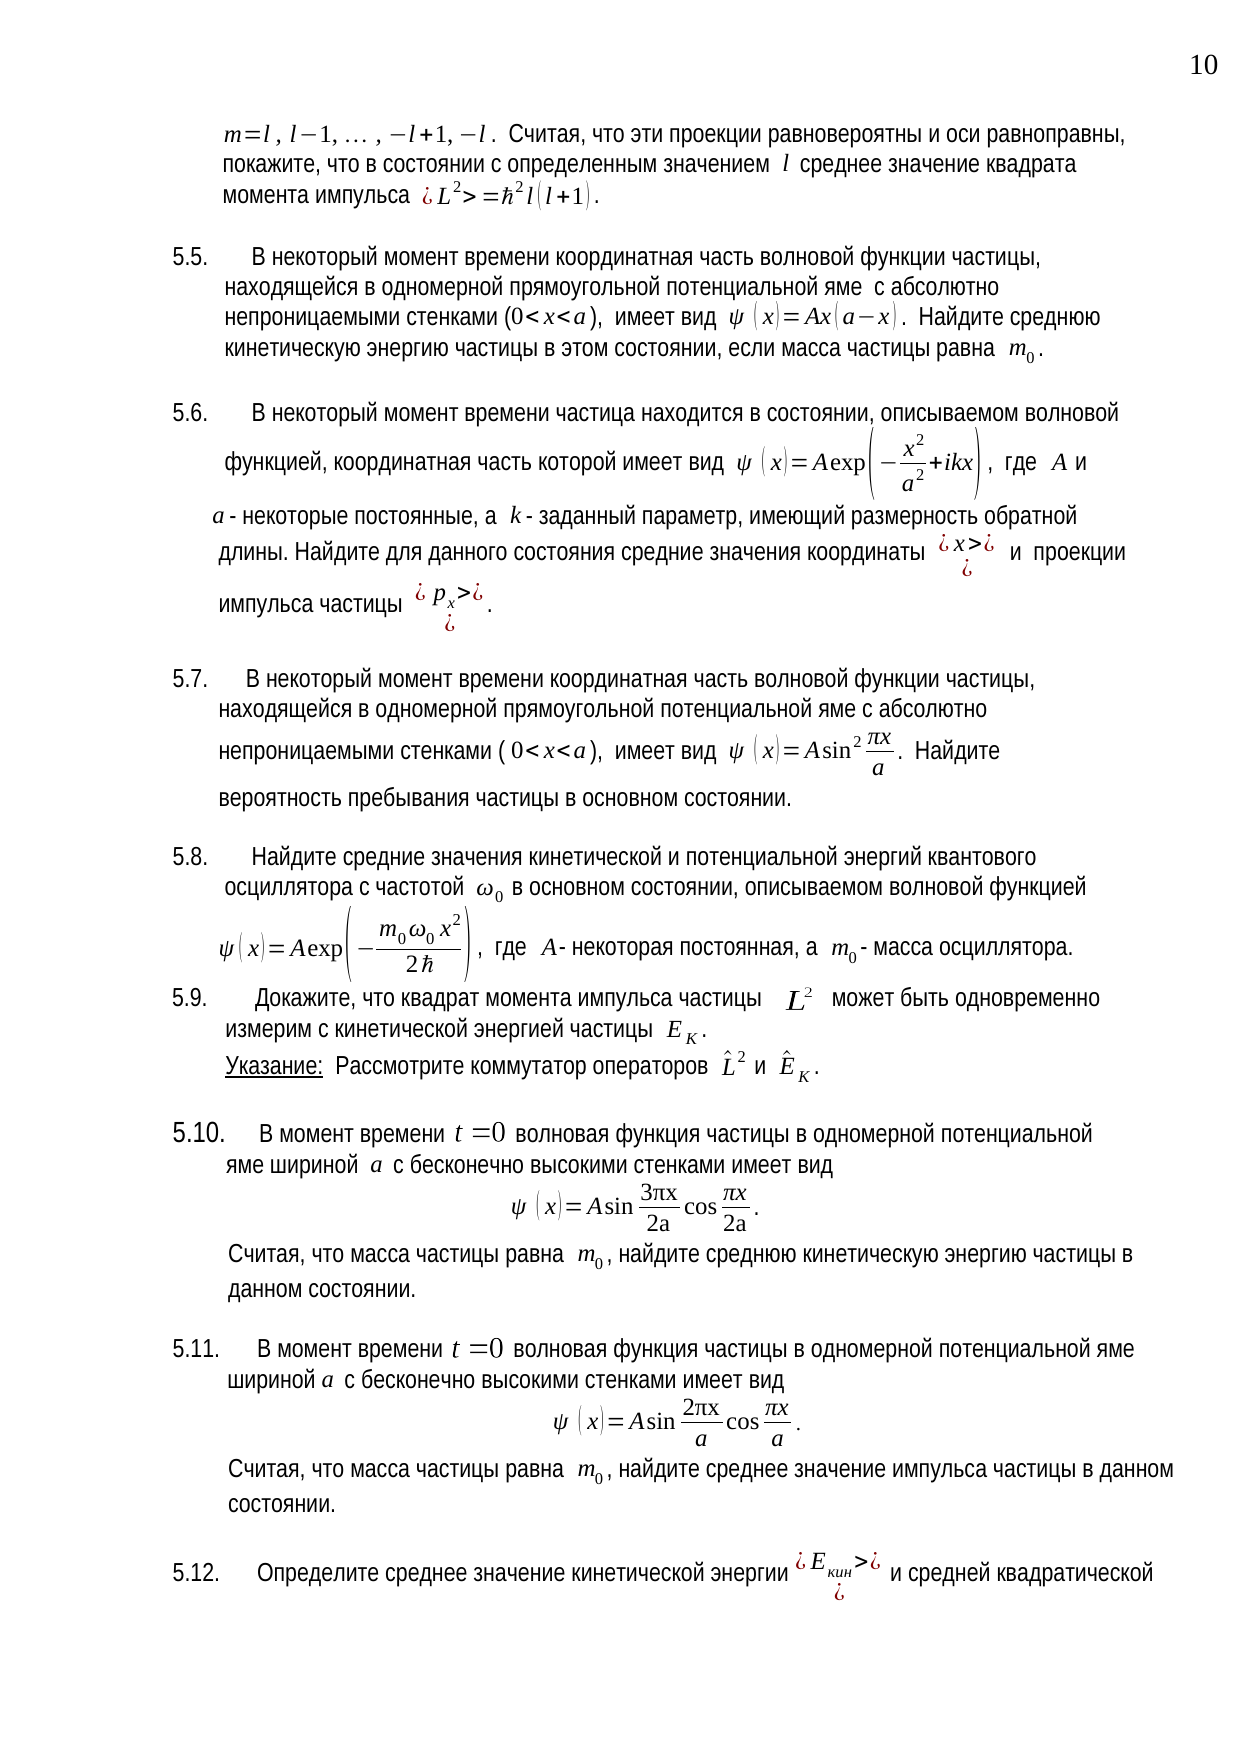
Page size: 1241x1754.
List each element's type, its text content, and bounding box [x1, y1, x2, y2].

text момента импульса . [151, 178, 1181, 211]
text находящейся в одномерной прямоугольной потенциальной яме с абсолютно [189, 693, 1181, 723]
text , где - некоторая постоянная, а - масса осциллятора. [189, 907, 1181, 982]
text 5.10. В момент времени волновая функция частицы в одномерной потенциальной [172, 1115, 1181, 1149]
list Определите среднее значение кинетической энергии и средней квадратической [172, 1548, 1181, 1602]
text яме шириной с бесконечно высокими стенками имеет вид [172, 1149, 1181, 1179]
text непроницаемыми стенками (), имеет вид . Найдите среднюю [189, 301, 1181, 332]
list Найдите средние значения кинетической и потенциальной энергий квантового [172, 841, 1181, 871]
text измерим с кинетической энергией частицы . [89, 1013, 1181, 1048]
text находящейся в одномерной прямоугольной потенциальной яме с абсолютно [189, 271, 1181, 301]
text . [89, 1179, 1181, 1238]
text Указание: Рассмотрите коммутатор операторов и . [89, 1048, 1181, 1085]
text покажите, что в состоянии с определенным значением среднее значение квадрата [151, 148, 1181, 178]
text Считая, что масса частицы равна , найдите среднюю кинетическую энергию частицы в [162, 1238, 1181, 1273]
list В некоторый момент времени координатная часть волновой функции частицы, [172, 241, 1181, 271]
text Считая, что масса частицы равна , найдите среднее значение импульса частицы в данном [162, 1453, 1181, 1488]
list В некоторый момент времени координатная часть волновой функции частицы, [172, 663, 1181, 693]
text - некоторые постоянные, а - заданный параметр, имеющий размерность обратной [189, 500, 1181, 530]
text осциллятора с частотой в основном состоянии, описываемом волновой функцией [189, 871, 1181, 907]
text непроницаемыми стенками ( ), имеет вид . Найдите [189, 723, 1181, 782]
text импульса частицы . [189, 579, 1181, 633]
text . [172, 1394, 1181, 1453]
text . Считая, что эти проекции равновероятны и оси равноправны, [151, 118, 1181, 148]
text вероятность пребывания частицы в основном состоянии. [189, 782, 1181, 811]
text функцией, координатная часть которой имеет вид , где и [189, 427, 1181, 500]
text 5.9. Докажите, что квадрат момента импульса частицы может быть одновременно [89, 982, 1181, 1013]
text состоянии. [162, 1488, 1181, 1518]
text кинетическую энергию частицы в этом состоянии, если масса частицы равна . [189, 332, 1181, 367]
text данном состоянии. [162, 1273, 1181, 1303]
text длины. Найдите для данного состояния средние значения координаты и проекции [189, 530, 1181, 579]
text шириной с бесконечно высокими стенками имеет вид [221, 1364, 1181, 1394]
list В некоторый момент времени частица находится в состоянии, описываемом волновой [172, 397, 1181, 427]
list В момент времени волновая функция частицы в одномерной потенциальной яме [172, 1333, 1181, 1364]
